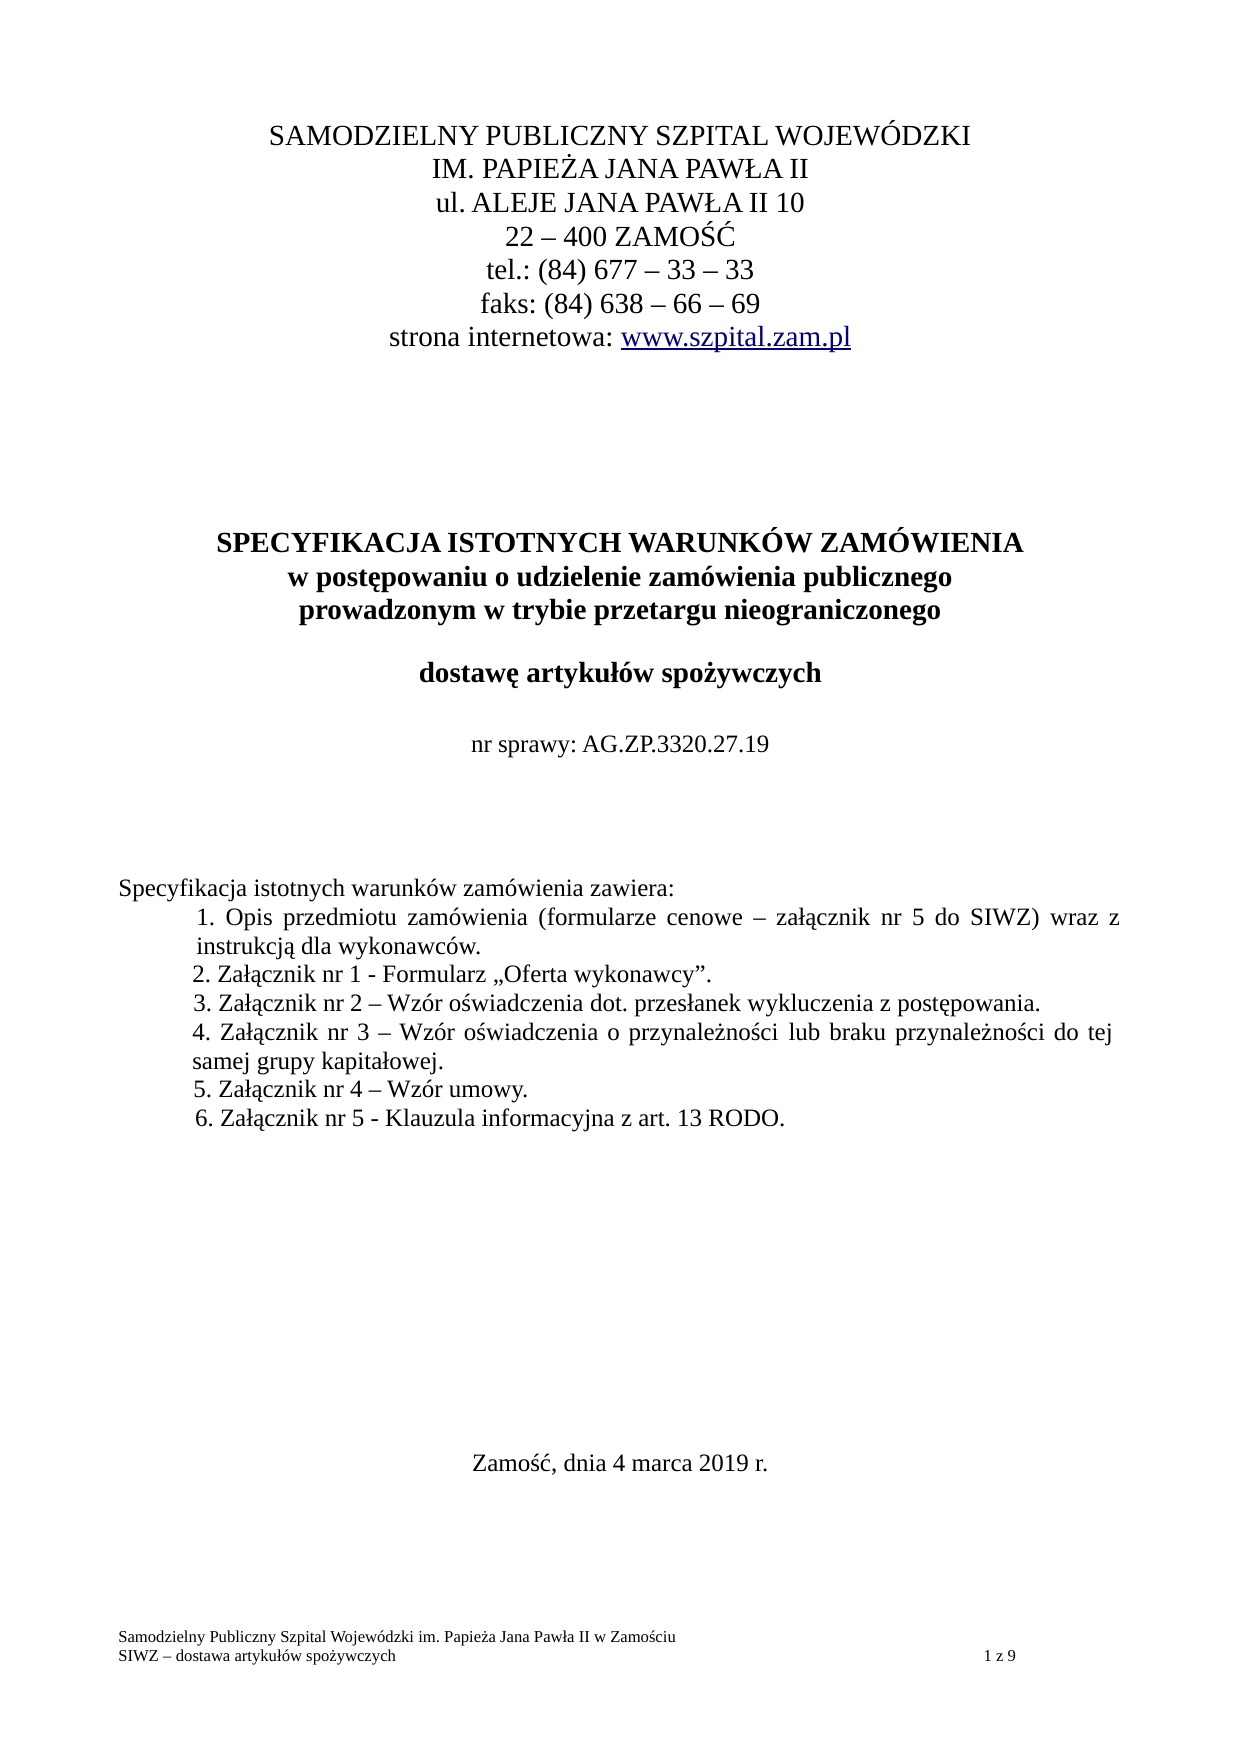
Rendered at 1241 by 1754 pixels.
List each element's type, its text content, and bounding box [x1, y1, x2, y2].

text tel.: (84) 677 – 33 – 33 [118, 252, 1122, 286]
text nr sprawy: AG.ZP.3320.27.19 [118, 729, 1122, 758]
text prowadzonym w trybie przetargu nieograniczonego [118, 592, 1122, 626]
text 6. Załącznik nr 5 - Klauzula informacyjna z art. 13 RODO. [195, 1103, 1122, 1132]
text Specyfikacja istotnych warunków zamówienia zawiera: [118, 873, 1122, 902]
text 3. Załącznik nr 2 – Wzór oświadczenia dot. przesłanek wykluczenia z postępowania. [193, 988, 1122, 1017]
text Zamość, dnia 4 marca 2019 r. [118, 1448, 1122, 1477]
text SPECYFIKACJA ISTOTNYCH WARUNKÓW ZAMÓWIENIA [118, 525, 1122, 559]
text strona internetowa: www.szpital.zam.pl [118, 319, 1122, 353]
text SAMODZIELNY PUBLICZNY SZPITAL WOJEWÓDZKI [118, 118, 1122, 152]
text dostawę artykułów spożywczych [118, 655, 1122, 688]
text 4. Załącznik nr 3 – Wzór oświadczenia o przynależności lub braku przynależności do tej samej grupy kapitałowej. [118, 1017, 1122, 1074]
text 1. Opis przedmiotu zamówienia (formularze cenowe – załącznik nr 5 do SIWZ) wraz z instrukcją dla wykonawców. [196, 902, 1122, 959]
text ul. ALEJE JANA PAWŁA II 10 [118, 185, 1122, 219]
text faks: (84) 638 – 66 – 69 [118, 286, 1122, 319]
text IM. PAPIEŻA JANA PAWŁA II [118, 152, 1122, 185]
text w postępowaniu o udzielenie zamówienia publicznego [118, 559, 1122, 592]
text 5. Załącznik nr 4 – Wzór umowy. [118, 1074, 1122, 1103]
text 22 – 400 ZAMOŚĆ [118, 219, 1122, 252]
text 2. Załącznik nr 1 - Formularz „Oferta wykonawcy”. [118, 959, 1122, 988]
